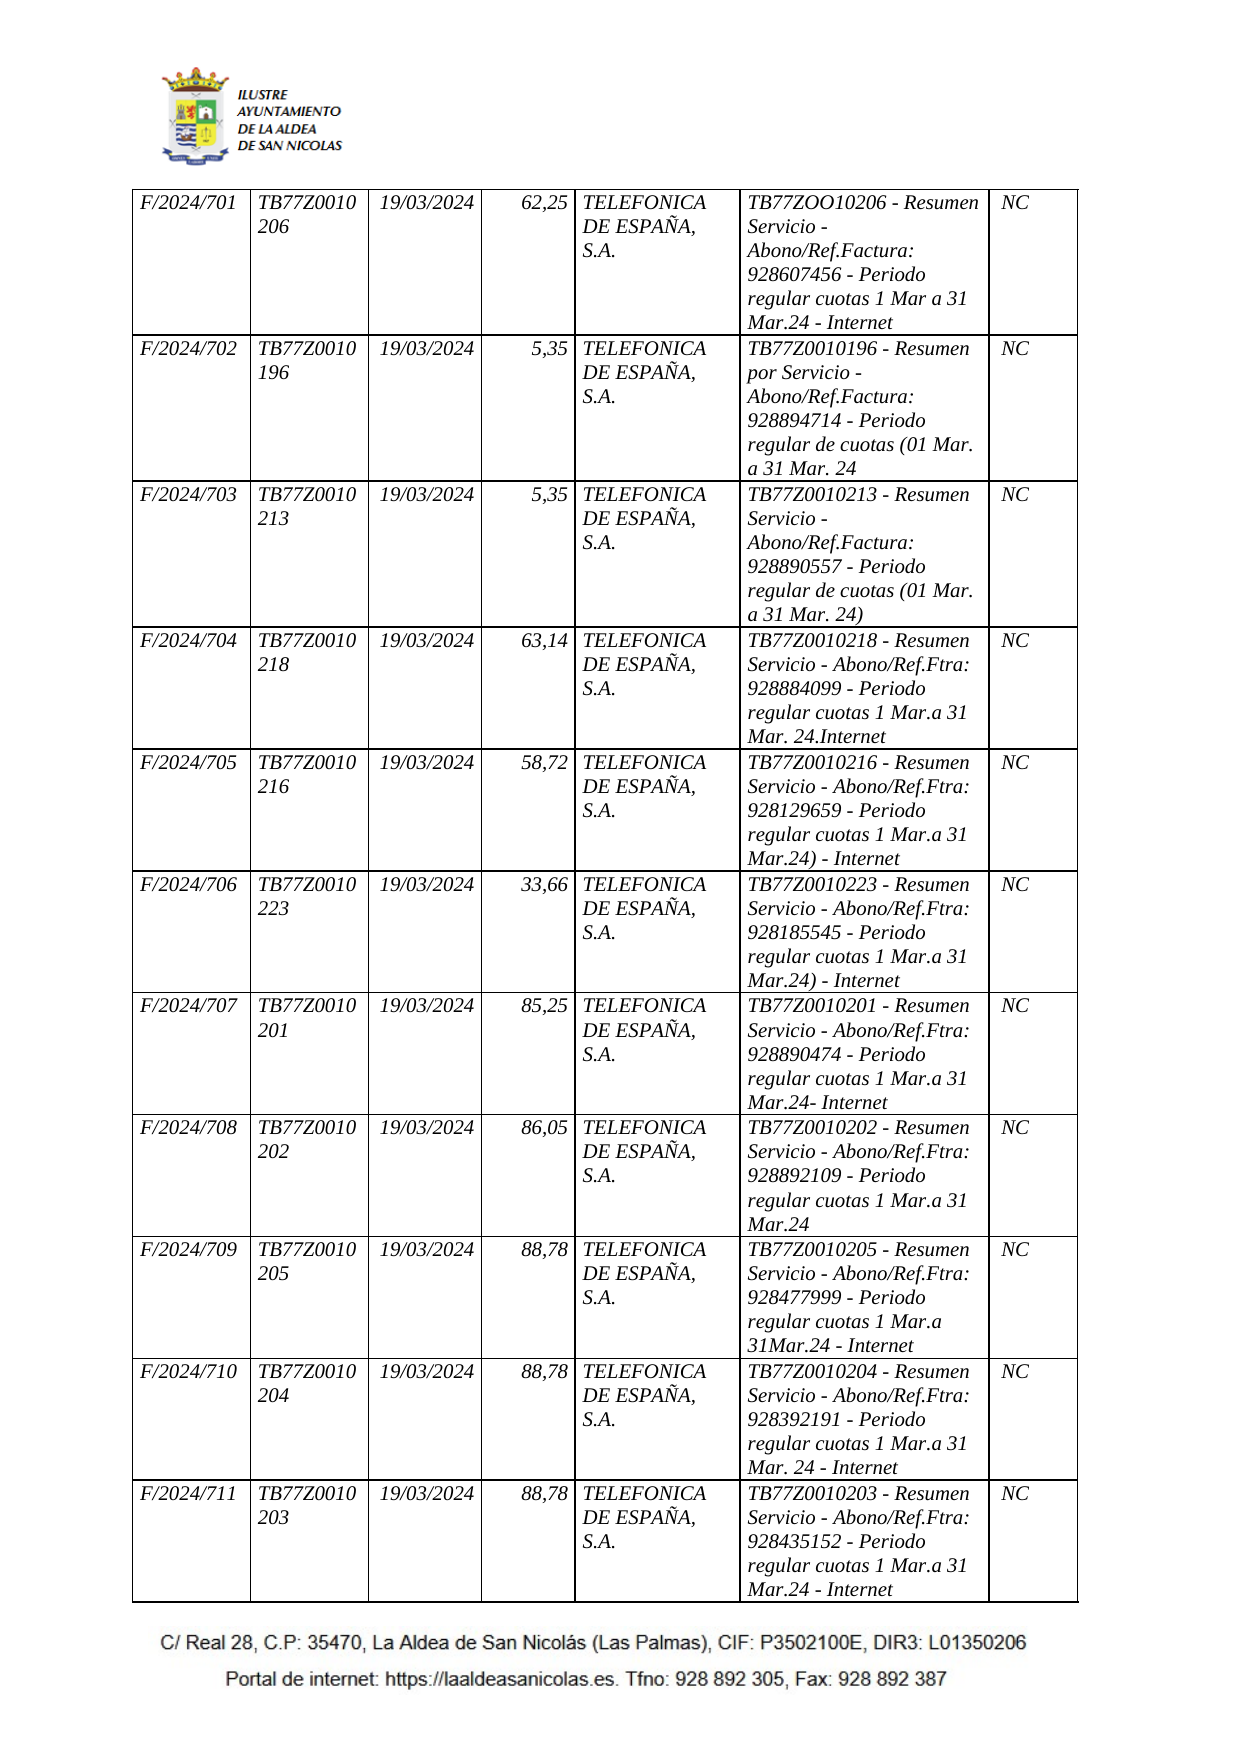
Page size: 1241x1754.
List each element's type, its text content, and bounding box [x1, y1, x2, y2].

table_cell TB77Z0010218 [251, 628, 368, 748]
table_cell 63,14 [482, 628, 574, 748]
table_cell TB77Z0010203 [251, 1481, 368, 1601]
table_cell TB77Z0010203 - Resumen Servicio - Abono/Ref.Ftra: 928435152 - Periodo regular cuotas 1 Mar.a 31 Mar.24 - Internet [741, 1481, 988, 1601]
table_cell 62,25 [482, 190, 574, 334]
table_cell TELEFONICA DE ESPAÑA, S.A. [576, 482, 739, 626]
table_cell 19/03/2024 [369, 628, 481, 748]
table_cell NC [990, 1481, 1077, 1601]
table_cell NC [990, 482, 1077, 626]
table_cell F/2024/708 [133, 1115, 250, 1236]
table_cell NC [990, 1115, 1077, 1236]
table_cell 19/03/2024 [369, 190, 481, 334]
table_cell NC [990, 872, 1077, 992]
table_cell 19/03/2024 [369, 482, 481, 626]
table_cell 19/03/2024 [369, 872, 481, 992]
table_cell 85,25 [482, 993, 574, 1114]
table_cell TELEFONICA DE ESPAÑA, S.A. [576, 1359, 739, 1479]
table_cell TB77Z0010202 - Resumen Servicio - Abono/Ref.Ftra: 928892109 - Periodo regular cuotas 1 Mar.a 31 Mar.24 [741, 1115, 988, 1236]
table_cell NC [990, 336, 1077, 480]
table_cell TB77Z0010196 - Resumen por Servicio - Abono/Ref.Factura: 928894714 - Periodo regular de cuotas (01 Mar. a 31 Mar. 24 [741, 336, 988, 480]
table_cell F/2024/701 [133, 190, 250, 334]
picture [148, 1626, 1034, 1695]
table_cell TB77Z0010202 [251, 1115, 368, 1236]
table_cell TB77Z0010196 [251, 336, 368, 480]
table_cell F/2024/703 [133, 482, 250, 626]
table_cell TELEFONICA DE ESPAÑA, S.A. [576, 628, 739, 748]
table_cell TELEFONICA DE ESPAÑA, S.A. [576, 1237, 739, 1357]
table_cell 19/03/2024 [369, 336, 481, 480]
table_cell TB77Z0010216 [251, 750, 368, 870]
table_cell F/2024/709 [133, 1237, 250, 1357]
table_cell NC [990, 1237, 1077, 1357]
table_cell TB77Z0010213 - Resumen Servicio - Abono/Ref.Factura: 928890557 - Periodo regular de cuotas (01 Mar. a 31 Mar. 24) [741, 482, 988, 626]
table_cell F/2024/702 [133, 336, 250, 480]
table_cell TB77Z0010223 - Resumen Servicio - Abono/Ref.Ftra: 928185545 - Periodo regular cuotas 1 Mar.a 31 Mar.24) - Internet [741, 872, 988, 992]
table_cell 19/03/2024 [369, 1237, 481, 1357]
table_cell TB77Z0010216 - Resumen Servicio - Abono/Ref.Ftra: 928129659 - Periodo regular cuotas 1 Mar.a 31 Mar.24) - Internet [741, 750, 988, 870]
table_cell 19/03/2024 [369, 1359, 481, 1479]
table_cell F/2024/705 [133, 750, 250, 870]
table_cell F/2024/704 [133, 628, 250, 748]
table_cell 88,78 [482, 1481, 574, 1601]
table_cell TB77Z0010213 [251, 482, 368, 626]
table_cell F/2024/711 [133, 1481, 250, 1601]
table_cell 5,35 [482, 482, 574, 626]
table_cell TB77Z0010205 [251, 1237, 368, 1357]
table_cell TELEFONICA DE ESPAÑA, S.A. [576, 993, 739, 1114]
table_cell TB77Z0010206 [251, 190, 368, 334]
table_cell TELEFONICA DE ESPAÑA, S.A. [576, 336, 739, 480]
table_cell F/2024/707 [133, 993, 250, 1114]
table_cell TB77Z0010205 - Resumen Servicio - Abono/Ref.Ftra: 928477999 - Periodo regular cuotas 1 Mar.a 31Mar.24 - Internet [741, 1237, 988, 1357]
table_cell TELEFONICA DE ESPAÑA, S.A. [576, 872, 739, 992]
picture [148, 59, 358, 173]
table_cell TB77ZOO10206 - Resumen Servicio - Abono/Ref.Factura: 928607456 - Periodo regular cuotas 1 Mar a 31 Mar.24 - Internet [741, 190, 988, 334]
table_cell 19/03/2024 [369, 1481, 481, 1601]
table_cell TELEFONICA DE ESPAÑA, S.A. [576, 190, 739, 334]
table_cell TELEFONICA DE ESPAÑA, S.A. [576, 1481, 739, 1601]
table_cell 88,78 [482, 1237, 574, 1357]
table_cell 19/03/2024 [369, 1115, 481, 1236]
table_cell TB77Z0010204 - Resumen Servicio - Abono/Ref.Ftra: 928392191 - Periodo regular cuotas 1 Mar.a 31 Mar. 24 - Internet [741, 1359, 988, 1479]
table_cell TB77Z0010201 [251, 993, 368, 1114]
table_cell TELEFONICA DE ESPAÑA, S.A. [576, 750, 739, 870]
table_cell NC [990, 993, 1077, 1114]
table_cell NC [990, 1359, 1077, 1479]
table_cell TELEFONICA DE ESPAÑA, S.A. [576, 1115, 739, 1236]
table_cell 88,78 [482, 1359, 574, 1479]
table_cell NC [990, 750, 1077, 870]
table_cell TB77Z0010218 - Resumen Servicio - Abono/Ref.Ftra: 928884099 - Periodo regular cuotas 1 Mar.a 31 Mar. 24.Internet [741, 628, 988, 748]
table_cell NC [990, 190, 1077, 334]
table_cell TB77Z0010204 [251, 1359, 368, 1479]
table_cell TB77Z0010223 [251, 872, 368, 992]
table_cell F/2024/710 [133, 1359, 250, 1479]
table_cell 33,66 [482, 872, 574, 992]
table_cell 5,35 [482, 336, 574, 480]
table_cell 86,05 [482, 1115, 574, 1236]
table_cell 58,72 [482, 750, 574, 870]
table_cell 19/03/2024 [369, 750, 481, 870]
table_cell 19/03/2024 [369, 993, 481, 1114]
table_cell F/2024/706 [133, 872, 250, 992]
table_cell NC [990, 628, 1077, 748]
table_cell TB77Z0010201 - Resumen Servicio - Abono/Ref.Ftra: 928890474 - Periodo regular cuotas 1 Mar.a 31 Mar.24- Internet [741, 993, 988, 1114]
